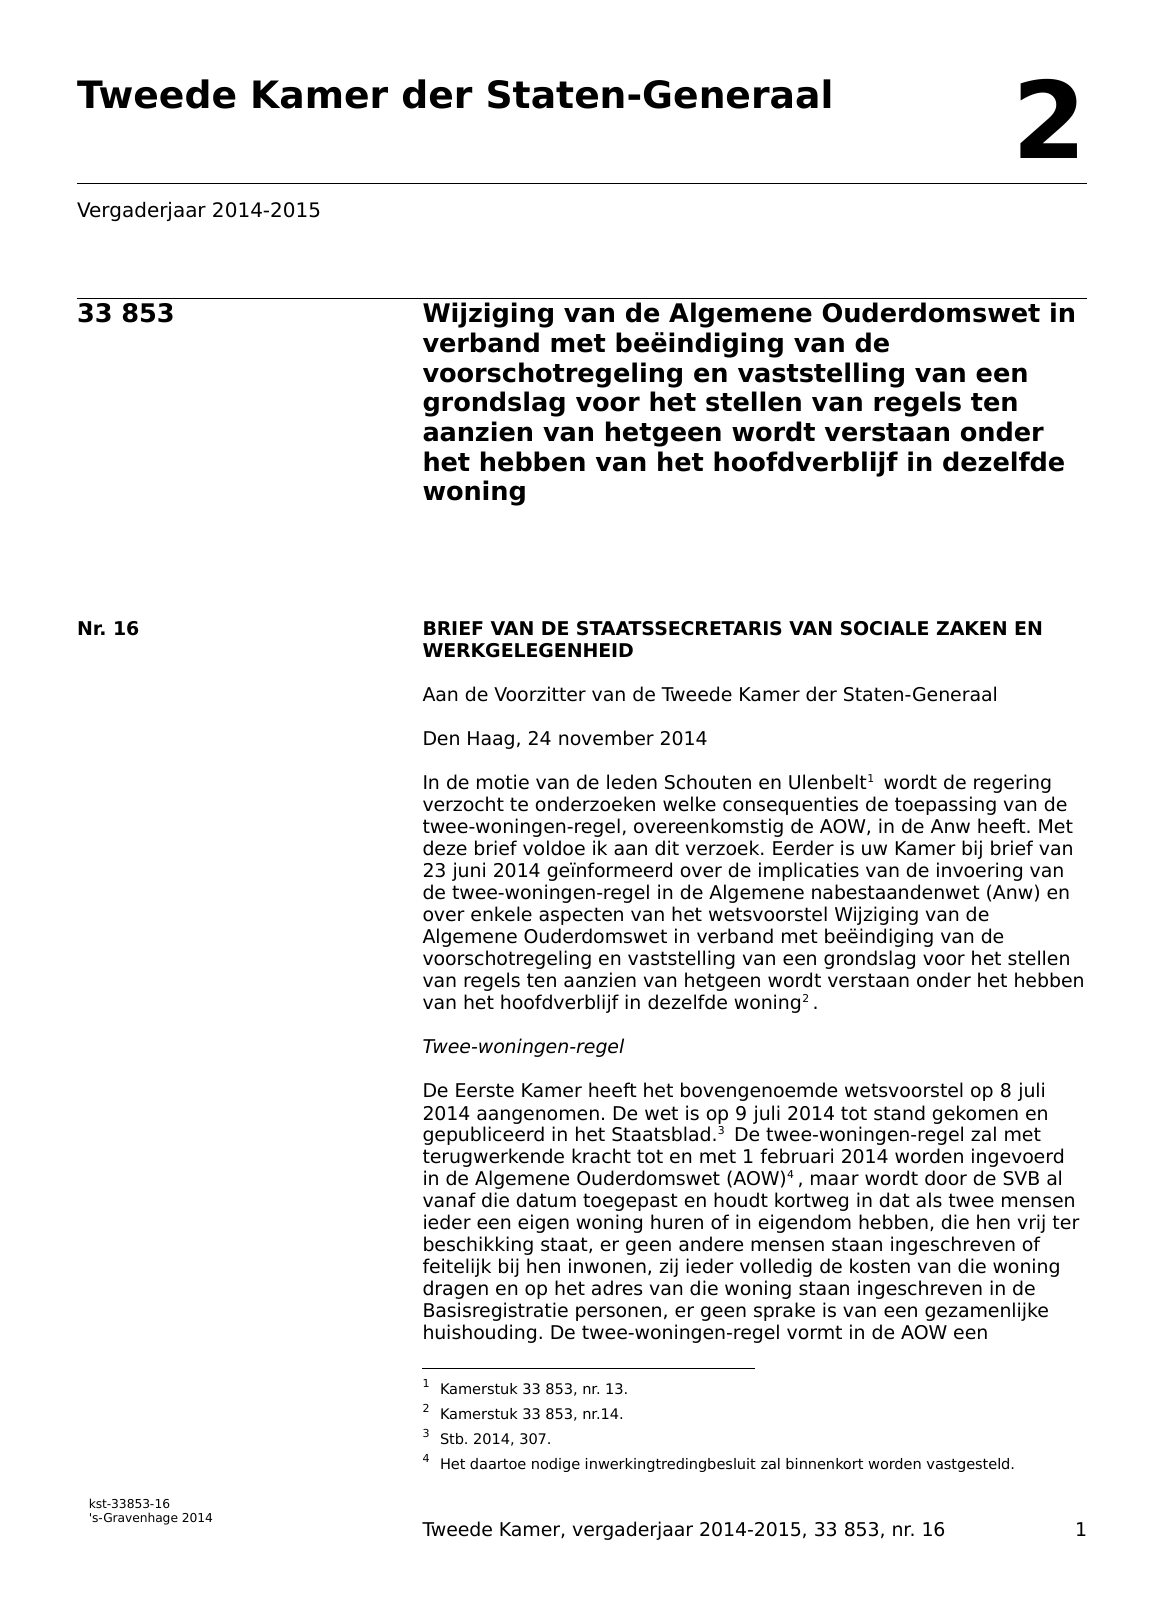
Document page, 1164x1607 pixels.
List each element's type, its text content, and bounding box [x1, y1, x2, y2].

text Stb. 2014, 307. [422, 1427, 1087, 1449]
text Den Haag, 24 november 2014 [422, 728, 1087, 750]
table_header 2 [886, 59, 1087, 183]
text Het daartoe nodige inwerkingtredingbesluit zal binnenkort worden vastgesteld. [422, 1452, 1087, 1474]
subtitle Nr. 16 BRIEF VAN DE STAATSSECRETARIS VAN SOCIALE ZAKEN EN WERKGELEGENHEID [77, 618, 1087, 662]
text 's-Gravenhage 2014 [88, 1511, 323, 1525]
subtitle Twee-woningen-regel [422, 1036, 1087, 1058]
table_cell Vergaderjaar 2014-2015 [77, 184, 1087, 298]
text Aan de Voorzitter van de Tweede Kamer der Staten-Generaal [422, 684, 1087, 706]
text Kamerstuk 33 853, nr. 13. [422, 1377, 1087, 1399]
subtitle 33 853 Wijziging van de Algemene Ouderdomswet in verband met beëindiging van de voorschotregeling en vaststelling van een grondslag voor het stellen van regels ten aanzien van hetgeen wordt verstaan onder het hebben van het hoofdverblijf in dezelfde woning [77, 299, 1087, 507]
text Kamerstuk 33 853, nr.14. [422, 1402, 1087, 1424]
text De Eerste Kamer heeft het bovengenoemde wetsvoorstel op 8 juli 2014 aangenomen. De wet is op 9 juli 2014 tot stand gekomen en gepubliceerd in het Staatsblad. De twee-woningen-regel zal met terugwerkende kracht tot en met 1 februari 2014 worden ingevoerd in de Algemene Ouderdomswet (AOW), maar wordt door de SVB al vanaf die datum toegepast en houdt kortweg in dat als twee mensen ieder een eigen woning huren of in eigendom hebben, die hen vrij ter beschikking staat, er geen andere mensen staan ingeschreven of feitelijk bij hen inwonen, zij ieder volledig de kosten van die woning dragen en op het adres van die woning staan ingeschreven in de Basisregistratie personen, er geen sprake is van een gezamenlijke huishouding. De twee-woningen-regel vormt in de AOW een [422, 1080, 1087, 1344]
text In de motie van de leden Schouten en Ulenbelt wordt de regering verzocht te onderzoeken welke consequenties de toepassing van de twee-woningen-regel, overeenkomstig de AOW, in de Anw heeft. Met deze brief voldoe ik aan dit verzoek. Eerder is uw Kamer bij brief van 23 juni 2014 geïnformeerd over de implicaties van de invoering van de twee-woningen-regel in de Algemene nabestaandenwet (Anw) en over enkele aspecten van het wetsvoorstel Wijziging van de Algemene Ouderdomswet in verband met beëindiging van de voorschotregeling en vaststelling van een grondslag voor het stellen van regels ten aanzien van hetgeen wordt verstaan onder het hebben van het hoofdverblijf in dezelfde woning. [422, 772, 1087, 1014]
text kst-33853-16 [88, 1497, 323, 1511]
table_header Tweede Kamer der Staten-Generaal [77, 59, 886, 183]
